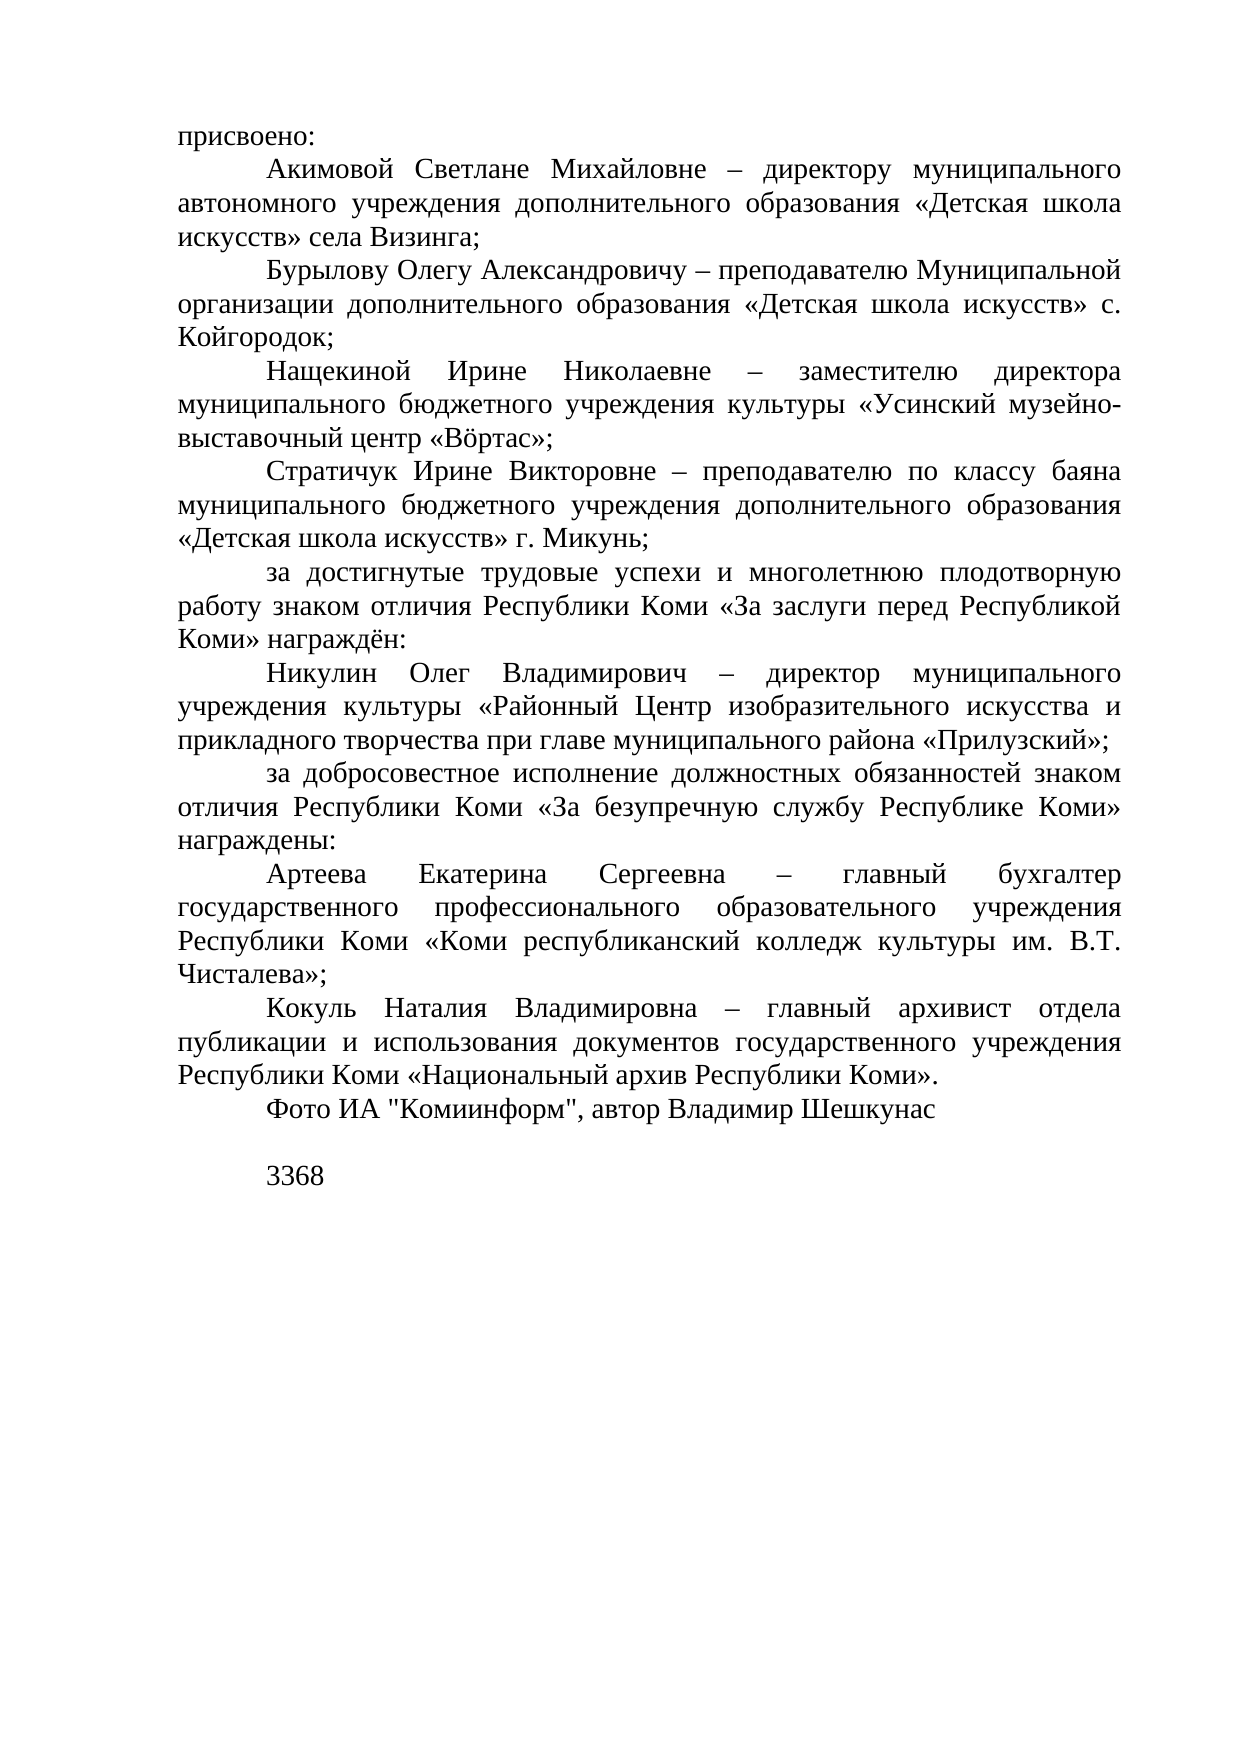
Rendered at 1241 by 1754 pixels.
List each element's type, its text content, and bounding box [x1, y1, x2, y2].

text Бурылову Олегу Александровичу – преподавателю Муниципальной организации дополнительного образования «Детская школа искусств» с. Койгородок; [177, 252, 1122, 353]
text 3368 [177, 1158, 1122, 1191]
text Стратичук Ирине Викторовне – преподавателю по классу баяна муниципального бюджетного учреждения дополнительного образования «Детская школа искусств» г. Микунь; [177, 453, 1122, 554]
text Нащекиной Ирине Николаевне – заместителю директора муниципального бюджетного учреждения культуры «Усинский музейно-выставочный центр «Вӧртас»; [177, 353, 1122, 453]
text Никулин Олег Владимирович – директор муниципального учреждения культуры «Районный Центр изобразительного искусства и прикладного творчества при главе муниципального района «Прилузский»; [177, 655, 1122, 755]
text за добросовестное исполнение должностных обязанностей знаком отличия Республики Коми «За безупречную службу Республике Коми» награждены: [177, 755, 1122, 856]
text Акимовой Светлане Михайловне – директору муниципального автономного учреждения дополнительного образования «Детская школа искусств» села Визинга; [177, 152, 1122, 252]
text присвоено: [177, 118, 1122, 152]
text Артеева Екатерина Сергеевна – главный бухгалтер государственного профессионального образовательного учреждения Республики Коми «Коми республиканский колледж культуры им. В.Т. Чисталева»; [177, 856, 1122, 990]
text Кокуль Наталия Владимировна – главный архивист отдела публикации и использования документов государственного учреждения Республики Коми «Национальный архив Республики Коми». [177, 990, 1122, 1091]
text за достигнутые трудовые успехи и многолетнюю плодотворную работу знаком отличия Республики Коми «За заслуги перед Республикой Коми» награждён: [177, 554, 1122, 655]
text Фото ИА "Комиинформ", автор Владимир Шешкунас [177, 1091, 1122, 1124]
